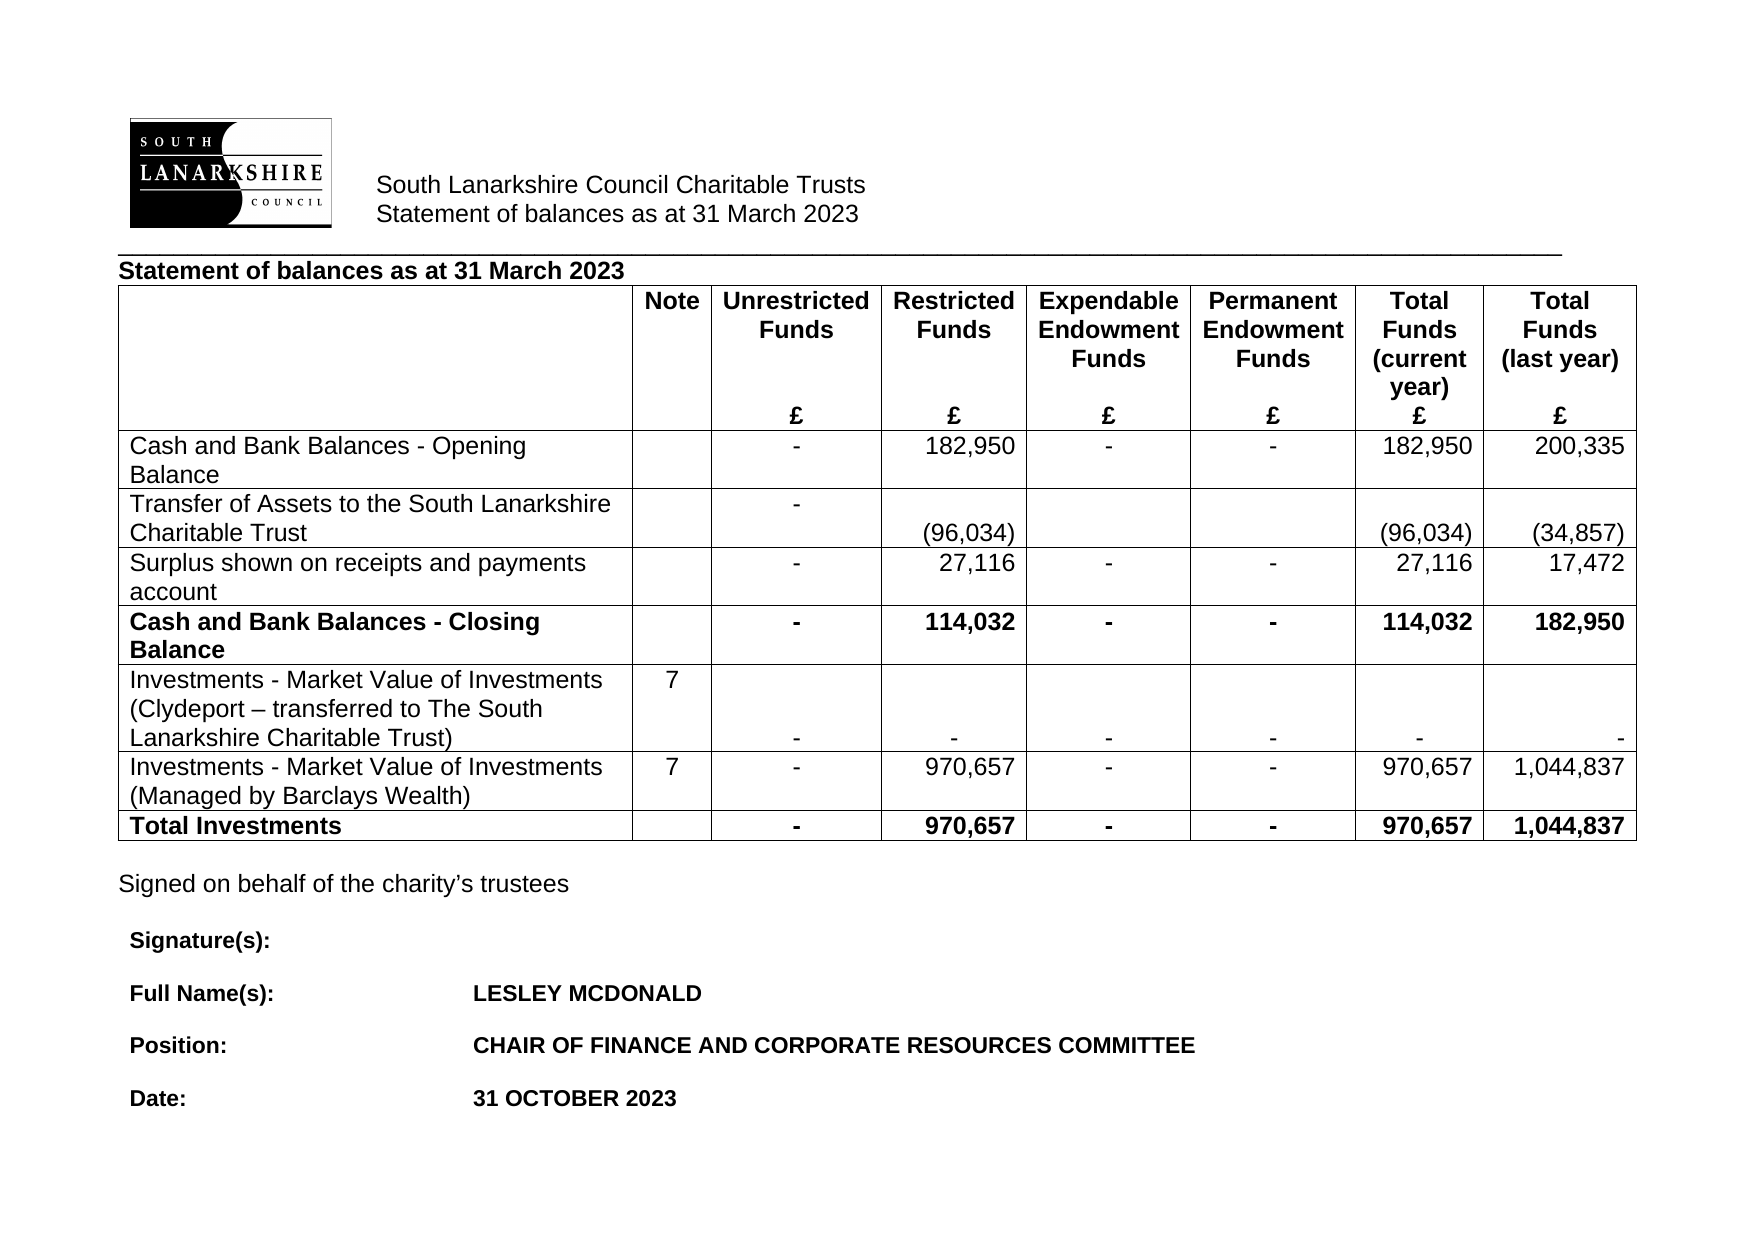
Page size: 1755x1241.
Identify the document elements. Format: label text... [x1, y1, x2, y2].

table_header [118, 118, 130, 227]
table_cell [1191, 489, 1355, 547]
table_cell 970,657 [1356, 811, 1483, 839]
table_cell - [712, 489, 881, 547]
table_cell Investments - Market Value of Investments (Clydeport – transferred to The South Lanarkshire Charitable Trust) [119, 665, 632, 751]
table_cell - [712, 606, 881, 664]
table_cell - [712, 811, 881, 839]
table_cell [1027, 489, 1190, 547]
text ________________________________________________________________________________________________________ [118, 227, 1636, 256]
table_header Note [633, 286, 711, 430]
table_cell 970,657 [882, 811, 1026, 839]
table_cell Date: [118, 1085, 462, 1111]
table_cell 27,116 [882, 548, 1026, 605]
table_cell CHAIR OF FINANCE AND CORPORATE RESOURCES COMMITTEE [462, 1032, 1636, 1085]
table_cell 1,044,837 [1484, 811, 1636, 839]
table_header Unrestricted Funds £ [712, 286, 881, 430]
table_header Permanent Endowment Funds £ [1191, 286, 1355, 430]
table_cell - [1356, 665, 1483, 751]
table_header [332, 118, 364, 227]
table_cell 182,950 [1484, 606, 1636, 664]
table_header Total Funds (current year) £ [1356, 286, 1483, 430]
table_cell [633, 606, 711, 664]
table_cell [633, 489, 711, 547]
table_cell - [712, 548, 881, 605]
table_header Signature(s): [118, 927, 462, 979]
table_cell - [1027, 606, 1190, 664]
table_cell - [882, 665, 1026, 751]
table_cell - [1191, 811, 1355, 839]
table_cell (34,857) [1484, 489, 1636, 547]
table_cell Cash and Bank Balances - Opening Balance [119, 431, 632, 488]
table_cell - [1191, 606, 1355, 664]
table_cell 17,472 [1484, 548, 1636, 605]
table_cell (96,034) [1356, 489, 1483, 547]
table_cell - [1484, 665, 1636, 751]
table_header Total Funds (last year) £ [1484, 286, 1636, 430]
table_header South Lanarkshire Council Charitable Trusts Statement of balances as at 31 March 2023 [364, 118, 1725, 227]
table_cell 182,950 [882, 431, 1026, 488]
table_cell - [1191, 665, 1355, 751]
table_cell 200,335 [1484, 431, 1636, 488]
table_cell 7 [633, 665, 711, 751]
table_cell [633, 431, 711, 488]
table_cell LESLEY MCDONALD [462, 980, 1636, 1032]
table_cell - [712, 752, 881, 810]
subtitle Statement of balances as at 31 March 2023 [118, 256, 1636, 285]
text Signed on behalf of the charity’s trustees [118, 869, 1636, 898]
table_header Expendable Endowment Funds £ [1027, 286, 1190, 430]
table_cell 1,044,837 [1484, 752, 1636, 810]
table_cell - [1027, 548, 1190, 605]
table_cell 7 [633, 752, 711, 810]
table_cell [633, 811, 711, 839]
table_cell 31 OCTOBER 2023 [462, 1085, 1636, 1111]
table_header [119, 286, 632, 430]
table_cell - [712, 665, 881, 751]
table_cell - [1191, 548, 1355, 605]
table_cell - [1027, 811, 1190, 839]
table_cell 970,657 [882, 752, 1026, 810]
table_cell Full Name(s): [118, 980, 462, 1032]
table_cell 27,116 [1356, 548, 1483, 605]
table_cell 114,032 [1356, 606, 1483, 664]
table_cell - [1027, 752, 1190, 810]
table_cell 970,657 [1356, 752, 1483, 810]
table_cell Transfer of Assets to the South Lanarkshire Charitable Trust [119, 489, 632, 547]
table_cell Position: [118, 1032, 462, 1085]
table_cell [633, 548, 711, 605]
table_cell 182,950 [1356, 431, 1483, 488]
table_header [462, 927, 1636, 979]
table_cell (96,034) [882, 489, 1026, 547]
table_header Restricted Funds £ [882, 286, 1026, 430]
table_cell Investments - Market Value of Investments (Managed by Barclays Wealth) [119, 752, 632, 810]
table_cell - [1027, 431, 1190, 488]
table_cell 114,032 [882, 606, 1026, 664]
table_cell - [712, 431, 881, 488]
table_cell Cash and Bank Balances - Closing Balance [119, 606, 632, 664]
table_cell Surplus shown on receipts and payments account [119, 548, 632, 605]
table_cell - [1027, 665, 1190, 751]
table_cell - [1191, 752, 1355, 810]
table_cell - [1191, 431, 1355, 488]
table_cell Total Investments [119, 811, 632, 839]
